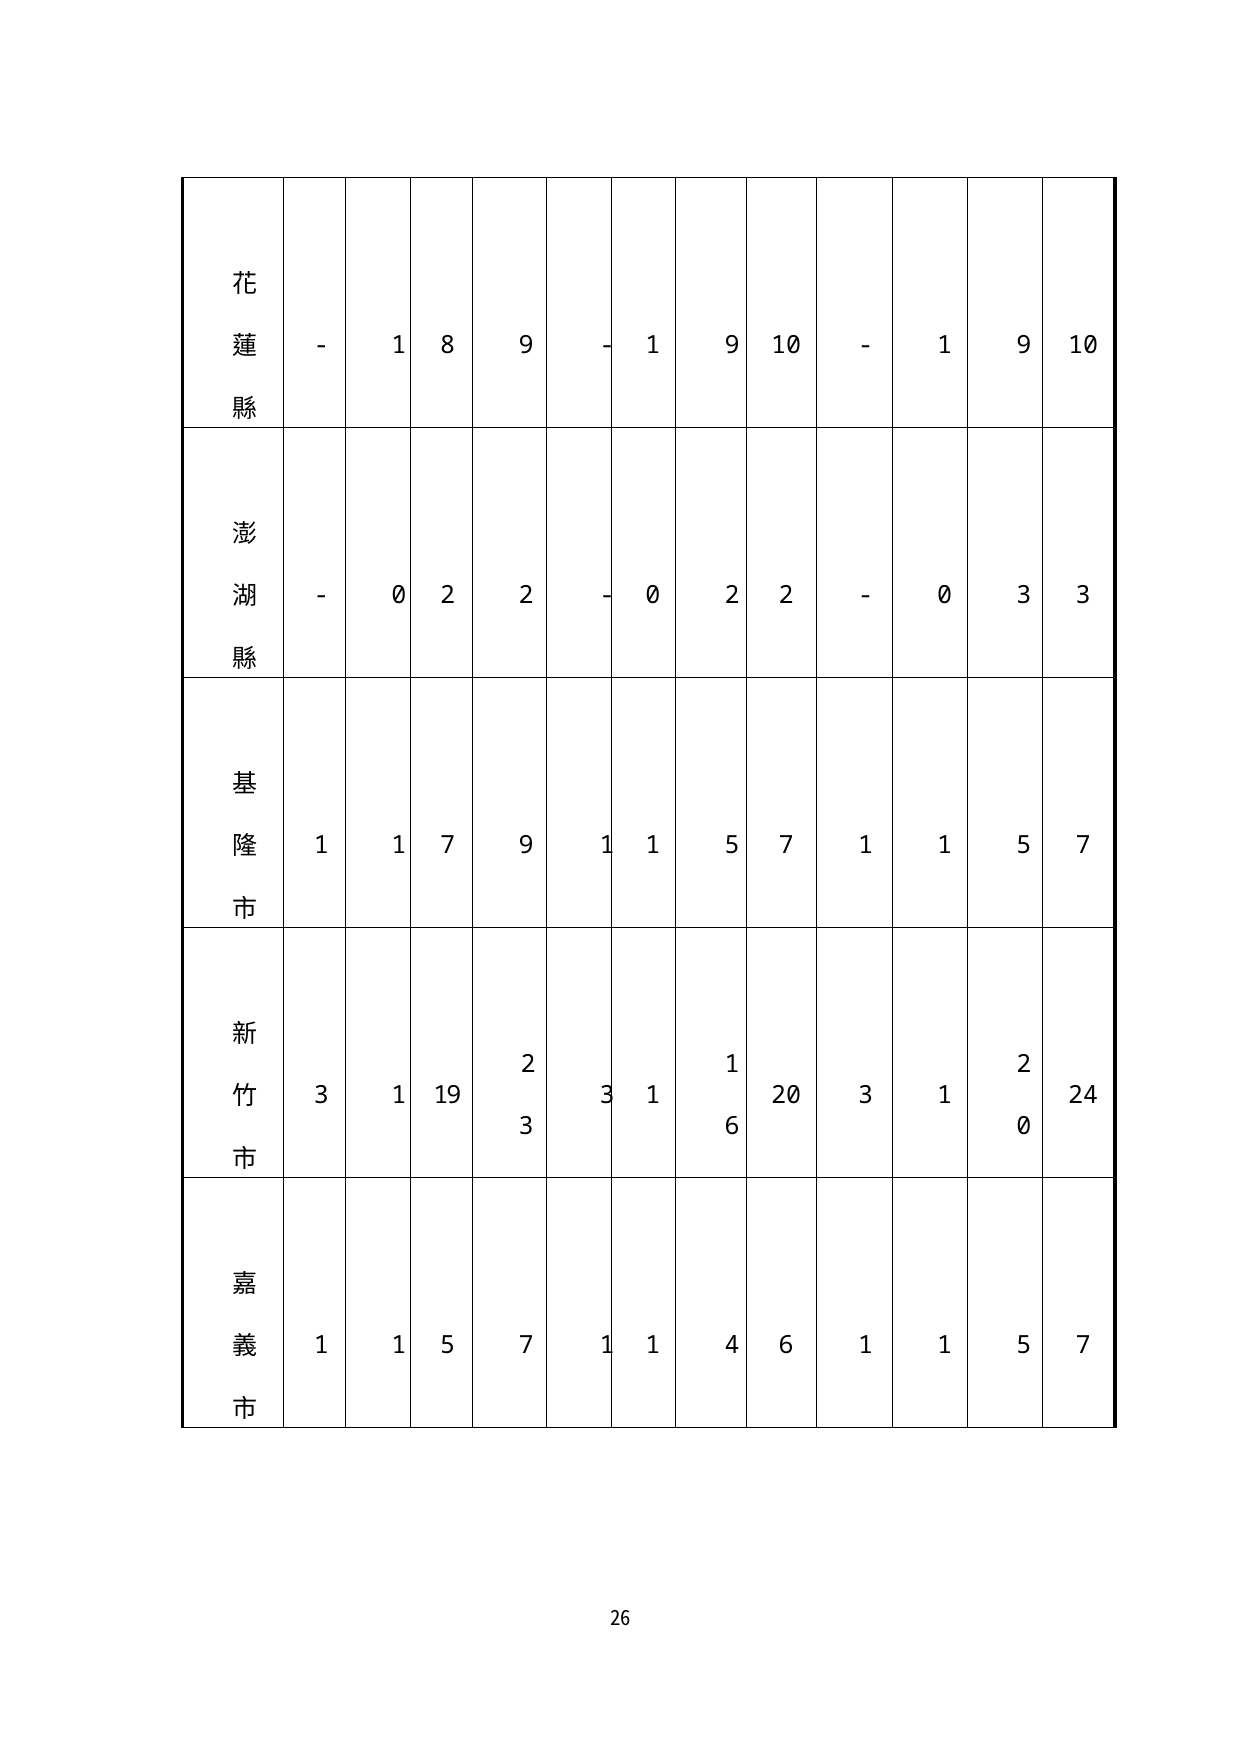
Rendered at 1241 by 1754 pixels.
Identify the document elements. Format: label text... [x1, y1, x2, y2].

table_cell 9 [676, 178, 746, 427]
table_cell 7 [1043, 1178, 1113, 1427]
table_cell 10 [747, 178, 816, 427]
table_cell 0 [893, 428, 967, 677]
table_cell 嘉義市 [184, 1178, 283, 1427]
table_cell 1 [893, 678, 967, 927]
table_cell 1 [547, 1178, 611, 1427]
table_cell - [817, 428, 892, 677]
table_cell 2 [411, 428, 472, 677]
table_cell 1 [893, 928, 967, 1177]
table_cell 1 [547, 678, 611, 927]
table_cell 1 [346, 928, 410, 1177]
table_cell 19 [411, 928, 472, 1177]
table_cell 1 [893, 1178, 967, 1427]
table_cell 2 [473, 428, 546, 677]
table_cell 3 [817, 928, 892, 1177]
table_cell 1 [612, 928, 675, 1177]
table_cell 5 [676, 678, 746, 927]
table_cell 5 [968, 1178, 1042, 1427]
table_cell 3 [1043, 428, 1113, 677]
table_cell 1 [284, 678, 345, 927]
table_cell 20 [747, 928, 816, 1177]
table_cell 20 [968, 928, 1042, 1177]
table_cell 1 [346, 178, 410, 427]
table_cell - [284, 178, 345, 427]
table_cell 花蓮縣 [184, 178, 283, 427]
table_cell 7 [411, 678, 472, 927]
table_cell 23 [473, 928, 546, 1177]
table_cell 2 [747, 428, 816, 677]
table_cell 1 [893, 178, 967, 427]
table_cell 16 [676, 928, 746, 1177]
table_cell - [547, 428, 611, 677]
table_cell 1 [612, 678, 675, 927]
table_cell 7 [1043, 678, 1113, 927]
table_cell 基隆市 [184, 678, 283, 927]
table_cell 1 [817, 1178, 892, 1427]
table_cell 1 [612, 178, 675, 427]
table_cell 1 [284, 1178, 345, 1427]
table_cell 5 [968, 678, 1042, 927]
table_cell 8 [411, 178, 472, 427]
table_cell 24 [1043, 928, 1113, 1177]
table_cell 新竹市 [184, 928, 283, 1177]
table_cell - [817, 178, 892, 427]
table_cell 9 [473, 678, 546, 927]
table_cell 3 [968, 428, 1042, 677]
table_cell - [547, 178, 611, 427]
table_cell 5 [411, 1178, 472, 1427]
table_cell 9 [968, 178, 1042, 427]
table_cell 1 [817, 678, 892, 927]
table_cell 3 [284, 928, 345, 1177]
table_cell - [284, 428, 345, 677]
table_cell 澎湖縣 [184, 428, 283, 677]
table_cell 2 [676, 428, 746, 677]
table_cell 0 [346, 428, 410, 677]
table_cell 7 [747, 678, 816, 927]
table_cell 7 [473, 1178, 546, 1427]
table_cell 9 [473, 178, 546, 427]
table_cell 3 [547, 928, 611, 1177]
table_cell 4 [676, 1178, 746, 1427]
table_cell 1 [612, 1178, 675, 1427]
table_cell 0 [612, 428, 675, 677]
table_cell 6 [747, 1178, 816, 1427]
table_cell 1 [346, 1178, 410, 1427]
table_cell 10 [1043, 178, 1113, 427]
table_cell 1 [346, 678, 410, 927]
